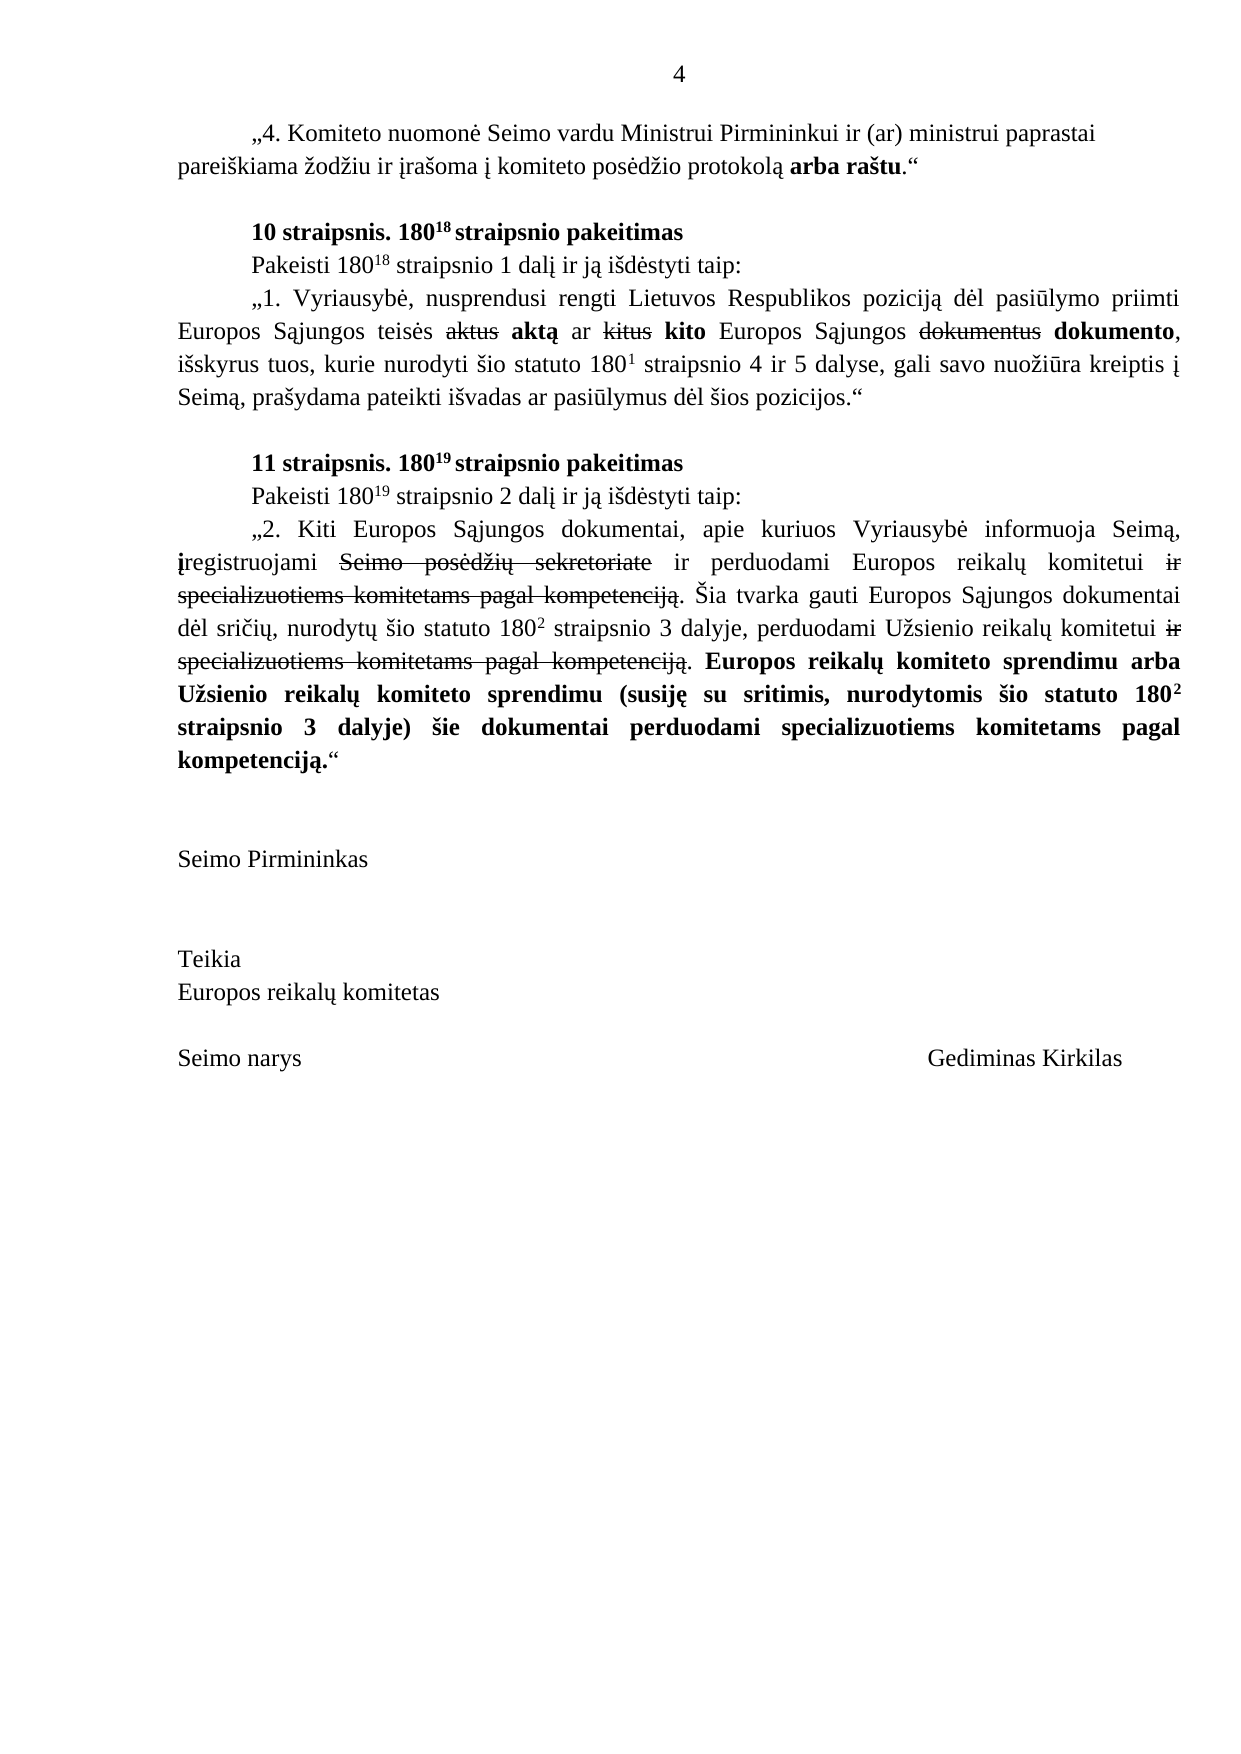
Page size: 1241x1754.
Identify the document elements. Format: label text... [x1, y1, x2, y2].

text Seimo Pirmininkas [177, 844, 1181, 873]
text Europos reikalų komitetas [177, 977, 1181, 1005]
text Seimo narys Gediminas Kirkilas [177, 1043, 1181, 1071]
text „4. Komiteto nuomonė Seimo vardu Ministrui Pirmininkui ir (ar) ministrui paprastai pareiškiama žodžiu ir įrašoma į komiteto posėdžio protokolą arba raštu.“ [177, 118, 1181, 180]
text „1. Vyriausybė, nusprendusi rengti Lietuvos Respublikos poziciją dėl pasiūlymo priimti Europos Sąjungos teisės aktus aktą ar kitus kito Europos Sąjungos dokumentus dokumento, išskyrus tuos, kurie nurodyti šio statuto 1801 straipsnio 4 ir 5 dalyse, gali savo nuožiūra kreiptis į Seimą, prašydama pateikti išvadas ar pasiūlymus dėl šios pozicijos.“ [177, 283, 1181, 411]
text Pakeisti 18018 straipsnio 1 dalį ir ją išdėstyti taip: [177, 250, 1181, 279]
text 10 straipsnis. 18018 straipsnio pakeitimas [177, 217, 1181, 246]
text 11 straipsnis. 18019 straipsnio pakeitimas [177, 448, 1181, 477]
text „2. Kiti Europos Sąjungos dokumentai, apie kuriuos Vyriausybė informuoja Seimą, įregistruojami Seimo posėdžių sekretoriate ir perduodami Europos reikalų komitetui ir specializuotiems komitetams pagal kompetenciją. Šia tvarka gauti Europos Sąjungos dokumentai dėl sričių, nurodytų šio statuto 1802 straipsnio 3 dalyje, perduodami Užsienio reikalų komitetui ir specializuotiems komitetams pagal kompetenciją. Europos reikalų komiteto sprendimu arba Užsienio reikalų komiteto sprendimu (susiję su sritimis, nurodytomis šio statuto 1802 straipsnio 3 dalyje) šie dokumentai perduodami specializuotiems komitetams pagal kompetenciją.“ [177, 514, 1181, 774]
text Pakeisti 18019 straipsnio 2 dalį ir ją išdėstyti taip: [177, 481, 1181, 510]
text Teikia [177, 944, 1181, 972]
